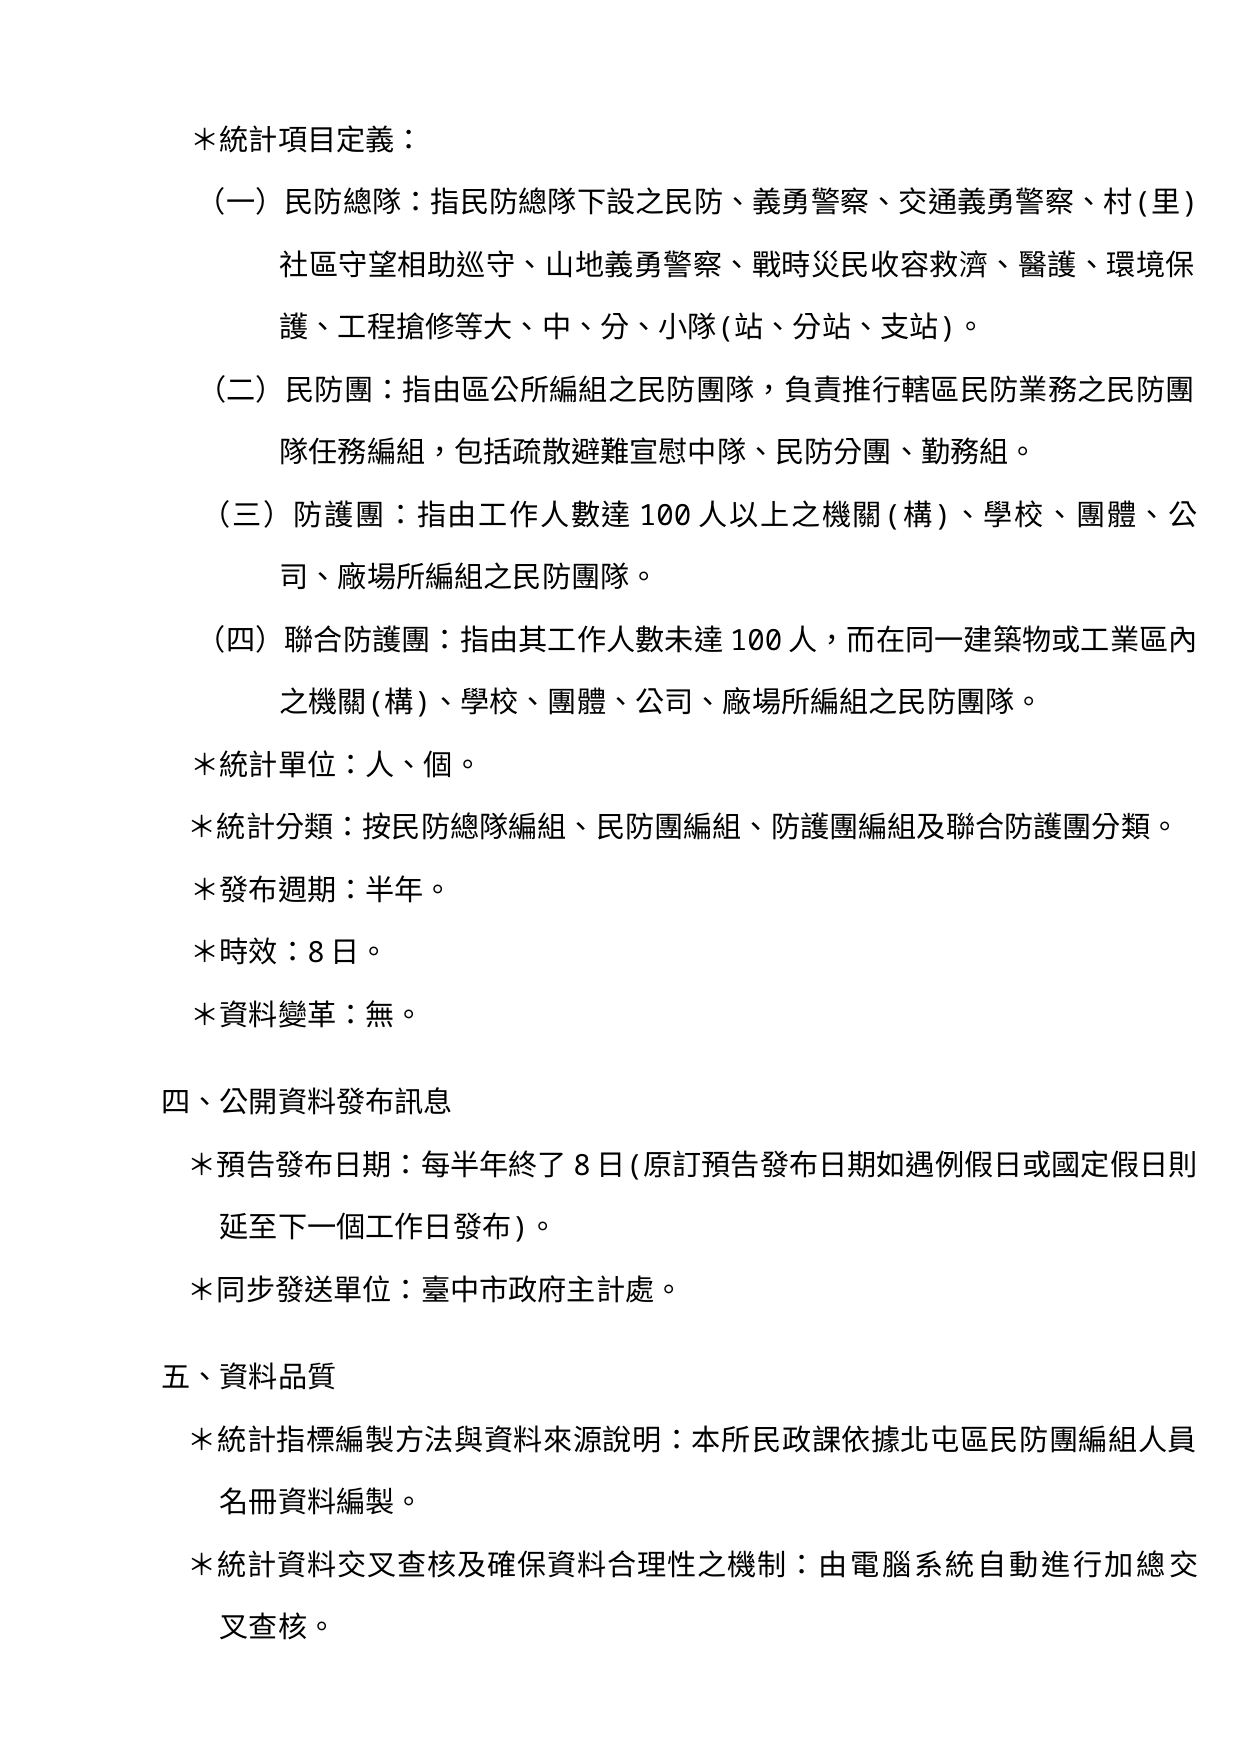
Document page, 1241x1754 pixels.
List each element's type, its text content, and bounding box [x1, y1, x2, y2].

table_header 統計資料背景說明 資料種類：警政統計 資料項目：臺中市北屯區民防團隊編組 一、發布及編製機關單位 ＊發布機關、單位：臺中市北屯區公所會計室 ＊編製單位： 臺中市北屯區公所民政課 ＊聯絡電話：04-24606091 ＊傳真：04-24606038 ＊電子信箱：andyhong@taichung.gov.tw 二、發布形式 口頭： （ ）記者會或說明會 書面： （ ）新聞稿 （ ）報表 （ ）書刊，刊名： ＊電子媒體： （ ）線上書刊及資料庫 （ ）磁片 （ ）光碟片 （V）其他(報表) 三、資料範圍、週期及時效 ＊統計地區範圍及對象：凡依民防團隊編組訓練演習服勤及支援軍事勤務辦法，納入本區內民防團隊編組之民防總隊、民防團、防護團之隊數 及人數，均為統計範圍及對象。 ＊統計標準時間：以每年6月底、12月底之事實為準。 ＊統計項目定義： （一）民防總隊：指民防總隊下設之民防、義勇警察、交通義勇警察、村(里)社區守望相助巡守、山地義勇警察、戰時災民收容救濟、醫護、環境保護、工程搶修等大、中、分、小隊(站、分站、支站)。 （二）民防團：指由區公所編組之民防團隊，負責推行轄區民防業務之民防團隊任務編組，包括疏散避難宣慰中隊、民防分團、勤務組。 （三）防護團：指由工作人數達100人以上之機關(構)、學校、團體、公司、廠場所編組之民防團隊。 （四）聯合防護團：指由其工作人數未達100人，而在同一建築物或工業區內之機關(構)、學校、團體、公司、廠場所編組之民防團隊。 ＊統計單位：人、個。 ＊統計分類：按民防總隊編組、民防團編組、防護團編組及聯合防護團分類。 ＊發布週期：半年。 ＊時效：8日。 ＊資料變革：無。 四、公開資料發布訊息 ＊預告發布日期：每半年終了8日(原訂預告發布日期如遇例假日或國定假日則延至下一個工作日發布)。 ＊同步發送單位：臺中市政府主計處。 五、資料品質 ＊統計指標編製方法與資料來源說明：本所民政課依據北屯區民防團編組人員名冊資料編製。 ＊統計資料交叉查核及確保資料合理性之機制：由電腦系統自動進行加總交叉查核。 六、須注意及預定改變之事項：表號10954-01-01-3。 七、其他事項：無。 [150, 96, 1209, 1646]
